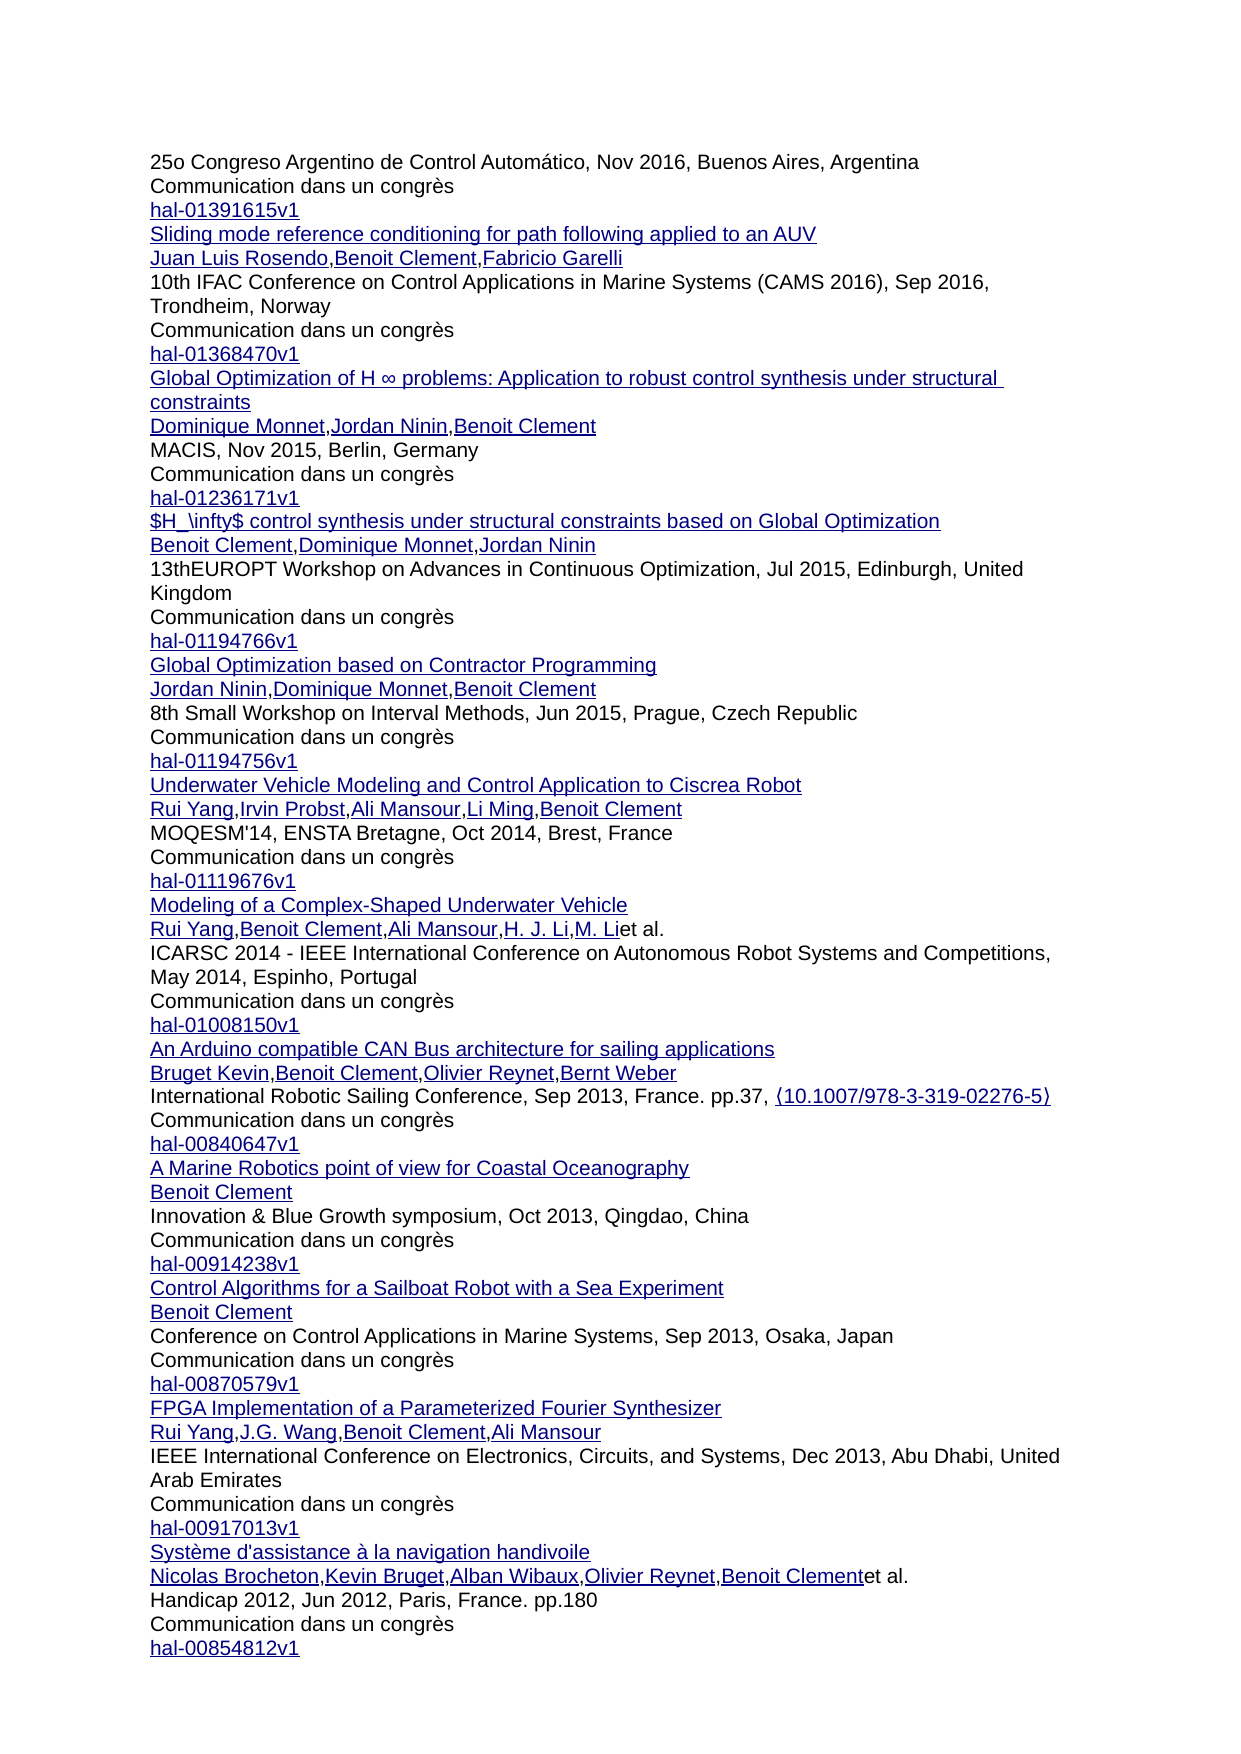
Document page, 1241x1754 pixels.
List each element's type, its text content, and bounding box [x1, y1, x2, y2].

table_cell Système d'assistance à la navigation handivoile Nicolas Brocheton,Kevin Bruget,Alban Wibaux,Olivier Reynet,Benoit Clementet al. Handicap 2012, Jun 2012, Paris, France. pp.180 Communication dans un congrès hal-00854812v1 [150, 1540, 1090, 1659]
table_cell Global Optimization of H ∞ problems: Application to robust control synthesis under structural constraints Dominique Monnet,Jordan Ninin,Benoit Clement MACIS, Nov 2015, Berlin, Germany Communication dans un congrès hal-01236171v1 [150, 366, 1090, 509]
table_cell FPGA Implementation of a Parameterized Fourier Synthesizer Rui Yang,J.G. Wang,Benoit Clement,Ali Mansour IEEE International Conference on Electronics, Circuits, and Systems, Dec 2013, Abu Dhabi, United Arab Emirates Communication dans un congrès hal-00917013v1 [150, 1396, 1090, 1539]
table_cell Underwater Vehicle Modeling and Control Application to Ciscrea Robot Rui Yang,Irvin Probst,Ali Mansour,Li Ming,Benoit Clement MOQESM'14, ENSTA Bretagne, Oct 2014, Brest, France Communication dans un congrès hal-01119676v1 [150, 773, 1090, 893]
table_cell A Marine Robotics point of view for Coastal Oceanography Benoit Clement Innovation & Blue Growth symposium, Oct 2013, Qingdao, China Communication dans un congrès hal-00914238v1 [150, 1156, 1090, 1276]
table_cell Sliding mode reference conditioning for path following applied to an AUV Juan Luis Rosendo,Benoit Clement,Fabricio Garelli 10th IFAC Conference on Control Applications in Marine Systems (CAMS 2016), Sep 2016, Trondheim, Norway Communication dans un congrès hal-01368470v1 [150, 222, 1090, 366]
table_cell An Arduino compatible CAN Bus architecture for sailing applications Bruget Kevin,Benoit Clement,Olivier Reynet,Bernt Weber International Robotic Sailing Conference, Sep 2013, France. pp.37, ⟨10.1007/978-3-319-02276-5⟩ Communication dans un congrès hal-00840647v1 [150, 1036, 1090, 1156]
table_cell $H_\infty$ control synthesis under structural constraints based on Global Optimization Benoit Clement,Dominique Monnet,Jordan Ninin 13thEUROPT Workshop on Advances in Continuous Optimization, Jul 2015, Edinburgh, United Kingdom Communication dans un congrès hal-01194766v1 [150, 509, 1090, 653]
table_cell 25o Congreso Argentino de Control Automático, Nov 2016, Buenos Aires, Argentina Communication dans un congrès hal-01391615v1 [150, 150, 1090, 222]
table_cell Modeling of a Complex-Shaped Underwater Vehicle Rui Yang,Benoit Clement,Ali Mansour,H. J. Li,M. Liet al. ICARSC 2014 - IEEE International Conference on Autonomous Robot Systems and Competitions, May 2014, Espinho, Portugal Communication dans un congrès hal-01008150v1 [150, 893, 1090, 1036]
table_cell Control Algorithms for a Sailboat Robot with a Sea Experiment Benoit Clement Conference on Control Applications in Marine Systems, Sep 2013, Osaka, Japan Communication dans un congrès hal-00870579v1 [150, 1276, 1090, 1396]
table_cell Global Optimization based on Contractor Programming Jordan Ninin,Dominique Monnet,Benoit Clement 8th Small Workshop on Interval Methods, Jun 2015, Prague, Czech Republic Communication dans un congrès hal-01194756v1 [150, 653, 1090, 773]
